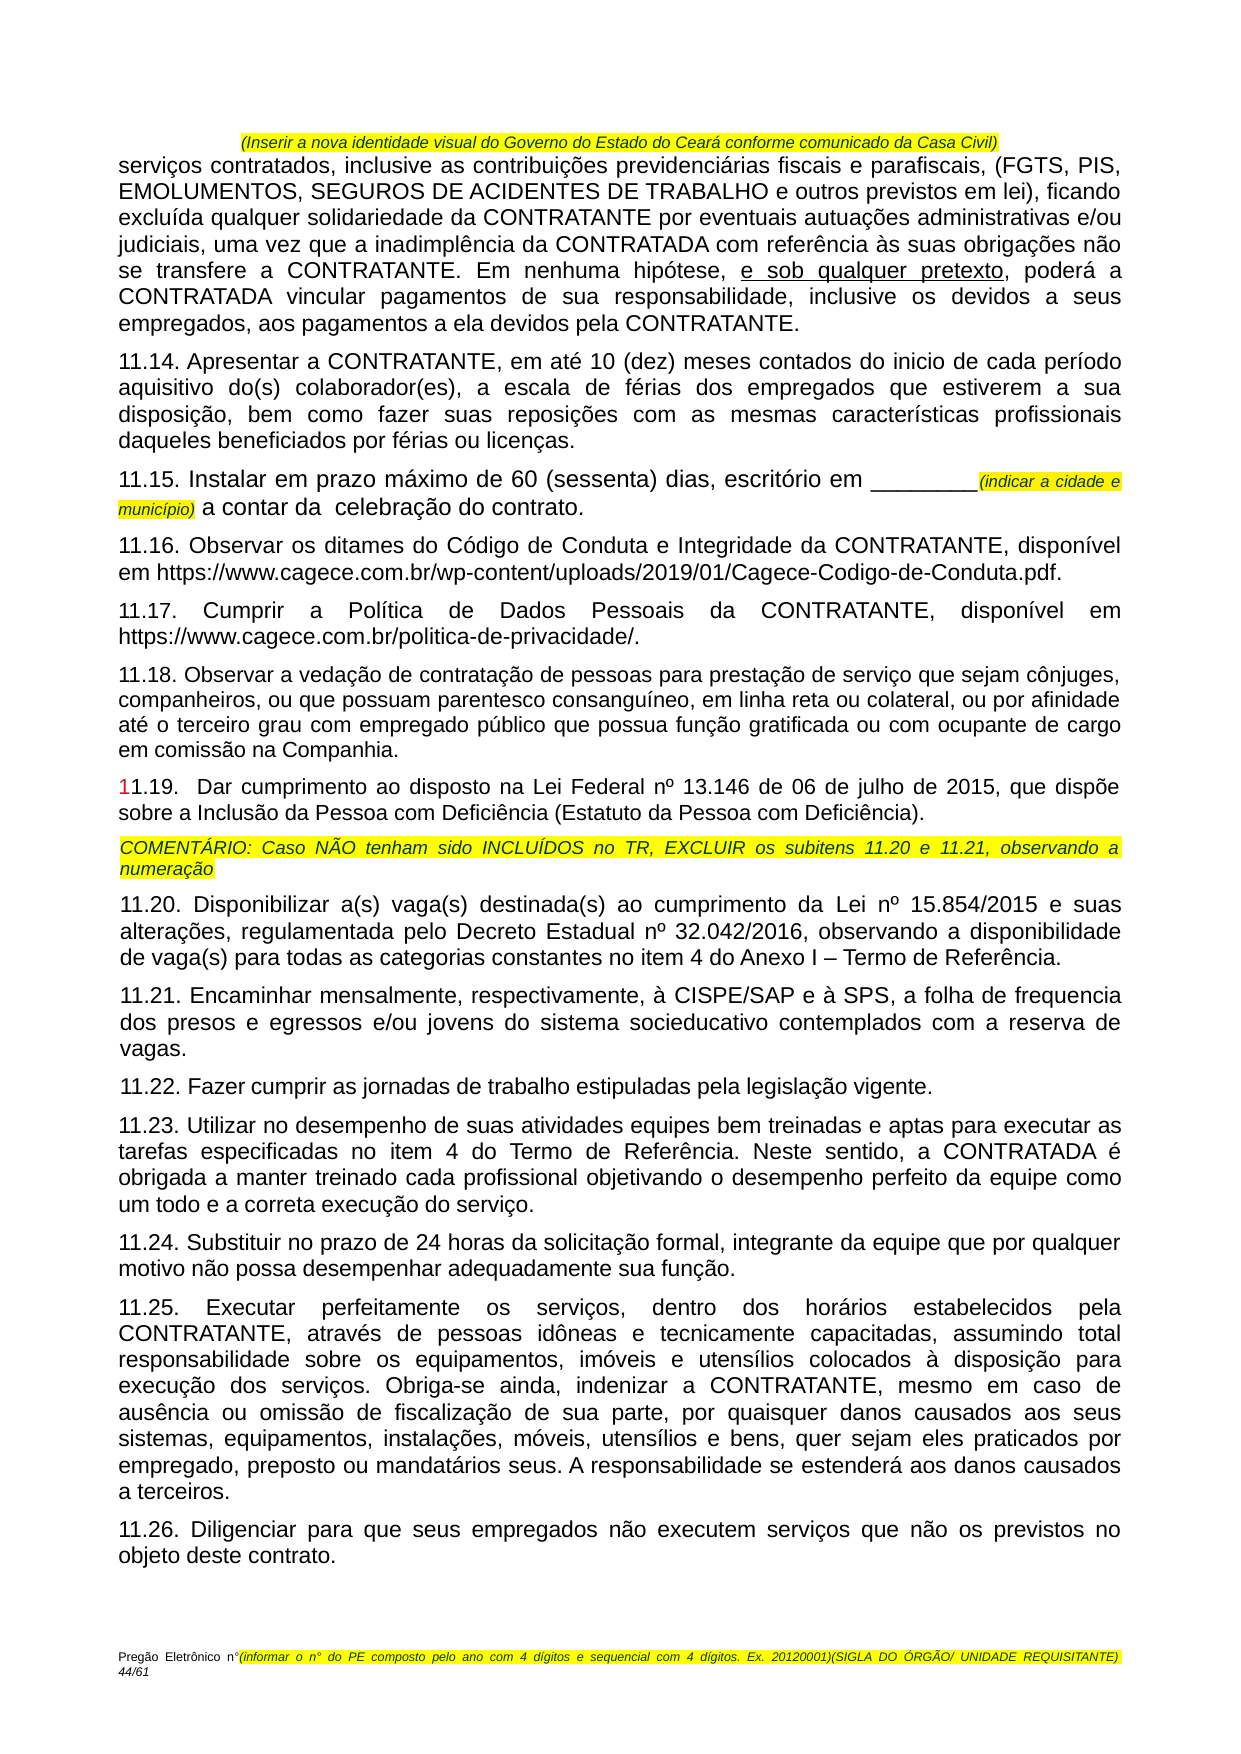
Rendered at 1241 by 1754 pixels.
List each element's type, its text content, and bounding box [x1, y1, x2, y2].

list 11.23. Utilizar no desempenho de suas atividades equipes bem treinadas e aptas para executar as tarefas especificadas no item 4 do Termo de Referência. Neste sentido, a CONTRATADA é obrigada a manter treinado cada profissional objetivando o desempenho perfeito da equipe como um todo e a correta execução do serviço. [118, 1112, 1122, 1217]
list 11.24. Substituir no prazo de 24 horas da solicitação formal, integrante da equipe que por qualquer motivo não possa desempenhar adequadamente sua função. [118, 1229, 1122, 1282]
text 11.17. Cumprir a Política de Dados Pessoais da CONTRATANTE, disponível em https://www.cagece.com.br/politica-de-privacidade/. [118, 597, 1122, 649]
list 11.26. Diligenciar para que seus empregados não executem serviços que não os previstos no objeto deste contrato. [118, 1516, 1122, 1569]
text 11.18. Observar a vedação de contratação de pessoas para prestação de serviço que sejam cônjuges, companheiros, ou que possuam parentesco consanguíneo, em linha reta ou colateral, ou por afinidade até o terceiro grau com empregado público que possua função gratificada ou com ocupante de cargo em comissão na Companhia. [118, 661, 1122, 762]
text 11.20. Disponibilizar a(s) vaga(s) destinada(s) ao cumprimento da Lei nº 15.854/2015 e suas alterações, regulamentada pelo Decreto Estadual nº 32.042/2016, observando a disponibilidade de vaga(s) para todas as categorias constantes no item 4 do Anexo I – Termo de Referência. [119, 891, 1122, 971]
text 11.21. Encaminhar mensalmente, respectivamente, à CISPE/SAP e à SPS, a folha de frequencia dos presos e egressos e/ou jovens do sistema socieducativo contemplados com a reserva de vagas. [119, 982, 1122, 1061]
list 11.25. Executar perfeitamente os serviços, dentro dos horários estabelecidos pela CONTRATANTE, através de pessoas idôneas e tecnicamente capacitadas, assumindo total responsabilidade sobre os equipamentos, imóveis e utensílios colocados à disposição para execução dos serviços. Obriga-se ainda, indenizar a CONTRATANTE, mesmo em caso de ausência ou omissão de fiscalização de sua parte, por quaisquer danos causados aos seus sistemas, equipamentos, instalações, móveis, utensílios e bens, quer sejam eles praticados por empregado, preposto ou mandatários seus. A responsabilidade se estenderá aos danos causados a terceiros. [118, 1293, 1122, 1504]
text 11.16. Observar os ditames do Código de Conduta e Integridade da CONTRATANTE, disponível em https://www.cagece.com.br/wp-content/uploads/2019/01/Cagece-Codigo-de-Conduta.pdf. [118, 532, 1122, 585]
text 11.15. Instalar em prazo máximo de 60 (sessenta) dias, escritório em ________(indicar a cidade e município) a contar da celebração do contrato. [118, 465, 1122, 520]
text 11.14. Apresentar a CONTRATANTE, em até 10 (dez) meses contados do inicio de cada período aquisitivo do(s) colaborador(es), a escala de férias dos empregados que estiverem a sua disposição, bem como fazer suas reposições com as mesmas características profissionais daqueles beneficiados por férias ou licenças. [118, 348, 1122, 453]
text serviços contratados, inclusive as contribuições previdenciárias fiscais e parafiscais, (FGTS, PIS, EMOLUMENTOS, SEGUROS DE ACIDENTES DE TRABALHO e outros previstos em lei), ficando excluída qualquer solidariedade da CONTRATANTE por eventuais autuações administrativas e/ou judiciais, uma vez que a inadimplência da CONTRATADA com referência às suas obrigações não se transfere a CONTRATANTE. Em nenhuma hipótese, e sob qualquer pretexto, poderá a CONTRATADA vincular pagamentos de sua responsabilidade, inclusive os devidos a seus empregados, aos pagamentos a ela devidos pela CONTRATANTE. [118, 152, 1122, 336]
text 11.19. Dar cumprimento ao disposto na Lei Federal nº 13.146 de 06 de julho de 2015, que dispõe sobre a Inclusão da Pessoa com Deficiência (Estatuto da Pessoa com Deficiência). [118, 774, 1122, 824]
text COMENTÁRIO: Caso NÃO tenham sido INCLUÍDOS no TR, EXCLUIR os subitens 11.20 e 11.21, observando a numeração [119, 836, 1122, 879]
text 11.22. Fazer cumprir as jornadas de trabalho estipuladas pela legislação vigente. [119, 1073, 1122, 1100]
